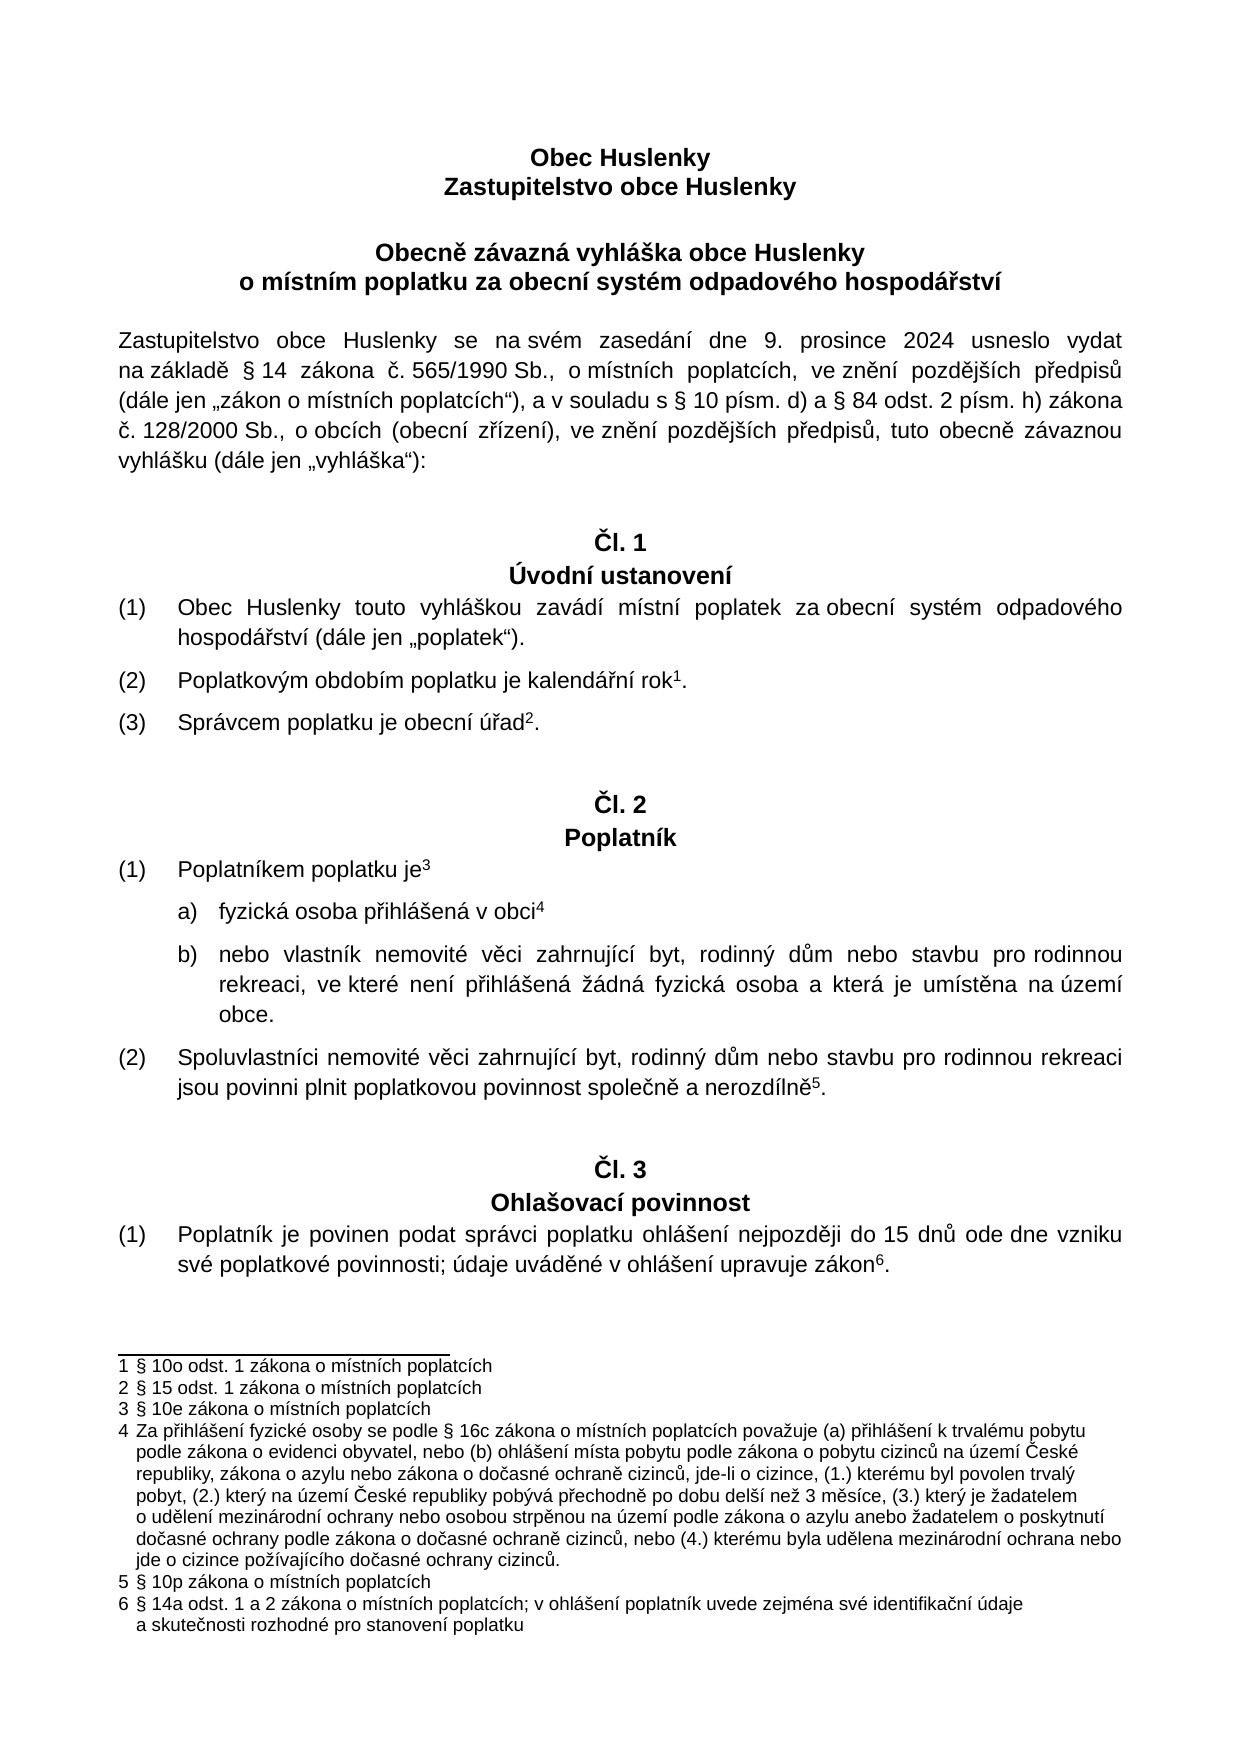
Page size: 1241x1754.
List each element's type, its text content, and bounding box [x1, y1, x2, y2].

list Poplatkovým obdobím poplatku je kalendářní rok. [118, 667, 1122, 693]
subtitle Čl. 1 Úvodní ustanovení [118, 528, 1122, 589]
text Obec Huslenky Zastupitelstvo obce Huslenky [118, 143, 1122, 201]
list Spoluvlastníci nemovité věci zahrnující byt, rodinný dům nebo stavbu pro rodinnou rekreaci jsou povinni plnit poplatkovou povinnost společně a nerozdílně. [118, 1044, 1122, 1101]
list Obec Huslenky touto vyhláškou zavádí místní poplatek za obecní systém odpadového hospodářství (dále jen „poplatek“). [118, 594, 1122, 650]
list § 14a odst. 1 a 2 zákona o místních poplatcích; v ohlášení poplatník uvede zejména své identifikační údaje a skutečnosti rozhodné pro stanovení poplatku [118, 1592, 1122, 1635]
subtitle Obecně závazná vyhláška obce Huslenky o místním poplatku za obecní systém odpadového hospodářství [118, 238, 1122, 295]
list fyzická osoba přihlášená v obci [177, 898, 1122, 925]
subtitle Čl. 3 Ohlašovací povinnost [118, 1154, 1122, 1216]
list § 15 odst. 1 zákona o místních poplatcích [118, 1377, 1122, 1398]
list § 10p zákona o místních poplatcích [118, 1571, 1122, 1592]
text Zastupitelstvo obce Huslenky se na svém zasedání dne 9. prosince 2024 usneslo vydat na základě § 14 zákona č. 565/1990 Sb., o místních poplatcích, ve znění pozdějších předpisů (dále jen „zákon o místních poplatcích“), a v souladu s § 10 písm. d) a § 84 odst. 2 písm. h) zákona č. 128/2000 Sb., o obcích (obecní zřízení), ve znění pozdějších předpisů, tuto obecně závaznou vyhlášku (dále jen „vyhláška“): [118, 327, 1122, 474]
list Správcem poplatku je obecní úřad. [118, 709, 1122, 736]
list Za přihlášení fyzické osoby se podle § 16c zákona o místních poplatcích považuje (a) přihlášení k trvalému pobytu podle zákona o evidenci obyvatel, nebo (b) ohlášení místa pobytu podle zákona o pobytu cizinců na území České republiky, zákona o azylu nebo zákona o dočasné ochraně cizinců, jde-li o cizince, (1.) kterému byl povolen trvalý pobyt, (2.) který na území České republiky pobývá přechodně po dobu delší než 3 měsíce, (3.) který je žadatelem o udělení mezinárodní ochrany nebo osobou strpěnou na území podle zákona o azylu anebo žadatelem o poskytnutí dočasné ochrany podle zákona o dočasné ochraně cizinců, nebo (4.) kterému byla udělena mezinárodní ochrana nebo jde o cizince požívajícího dočasné ochrany cizinců. [118, 1420, 1122, 1571]
list § 10o odst. 1 zákona o místních poplatcích [118, 1355, 1122, 1377]
list § 10e zákona o místních poplatcích [118, 1398, 1122, 1420]
subtitle Čl. 2 Poplatník [118, 789, 1122, 851]
list Poplatníkem poplatku je [118, 856, 1122, 882]
list nebo vlastník nemovité věci zahrnující byt, rodinný dům nebo stavbu pro rodinnou rekreaci, ve které není přihlášená žádná fyzická osoba a která je umístěna na území obce. [177, 941, 1122, 1028]
list Poplatník je povinen podat správci poplatku ohlášení nejpozději do 15 dnů ode dne vzniku své poplatkové povinnosti; údaje uváděné v ohlášení upravuje zákon. [118, 1221, 1122, 1277]
